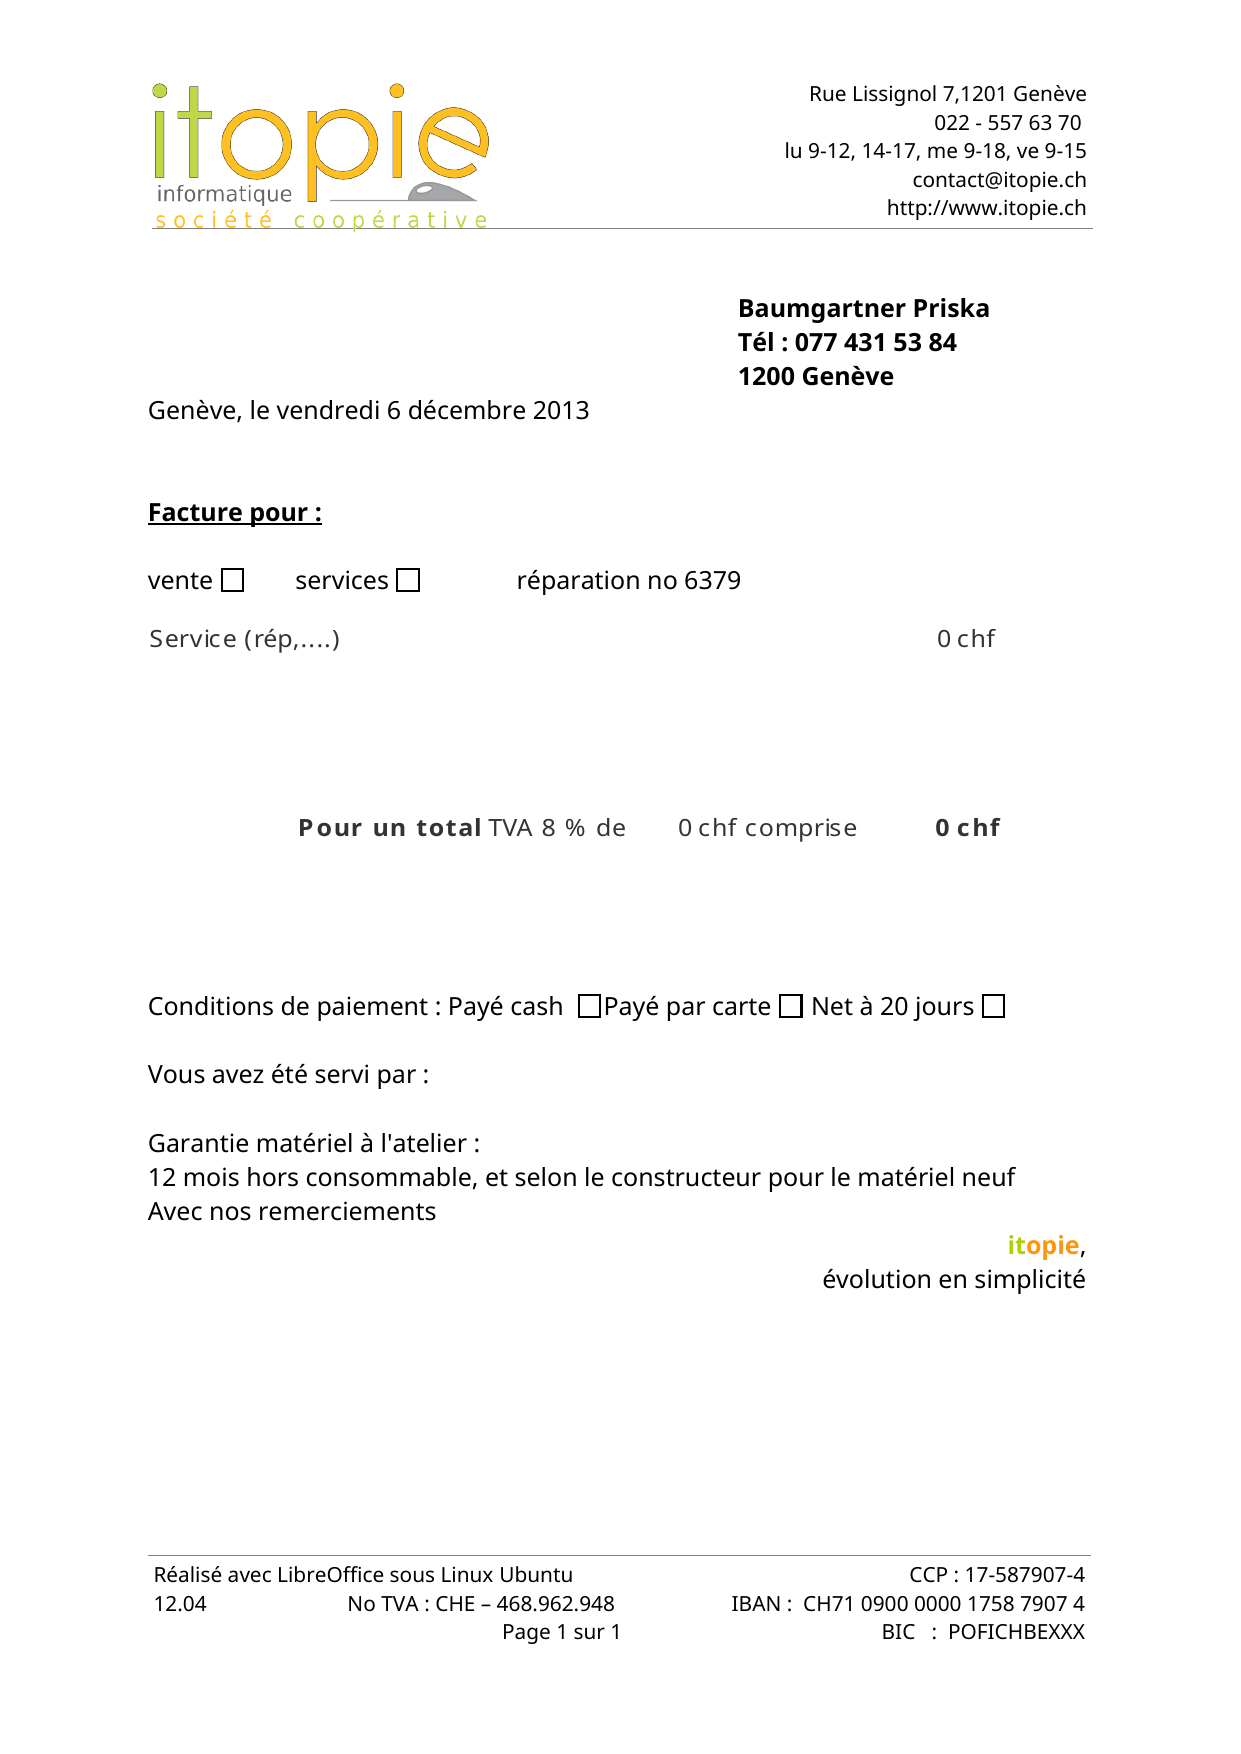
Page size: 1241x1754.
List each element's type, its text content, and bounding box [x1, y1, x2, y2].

text Garantie matériel à l'atelier : [148, 1125, 1093, 1159]
text Vous avez été servi par : [148, 1057, 1093, 1091]
text vente services réparation no 6379 [148, 563, 1093, 597]
text Tél : 077 431 53 84 [148, 324, 1093, 358]
text itopie, [148, 1227, 1093, 1262]
text Conditions de paiement : Payé cash Payé par carte Net à 20 jours [148, 989, 1093, 1023]
text 1200 Genève [148, 358, 1093, 392]
text Avec nos remerciements [148, 1193, 1093, 1227]
text Facture pour : [148, 495, 1093, 529]
text Baumgartner Priska [148, 290, 1093, 324]
text Genève, le vendredi 6 décembre 2013 [148, 392, 1093, 427]
text 12 mois hors consommable, et selon le constructeur pour le matériel neuf [148, 1159, 1093, 1193]
text évolution en simplicité [148, 1262, 1093, 1296]
picture [138, 72, 500, 244]
